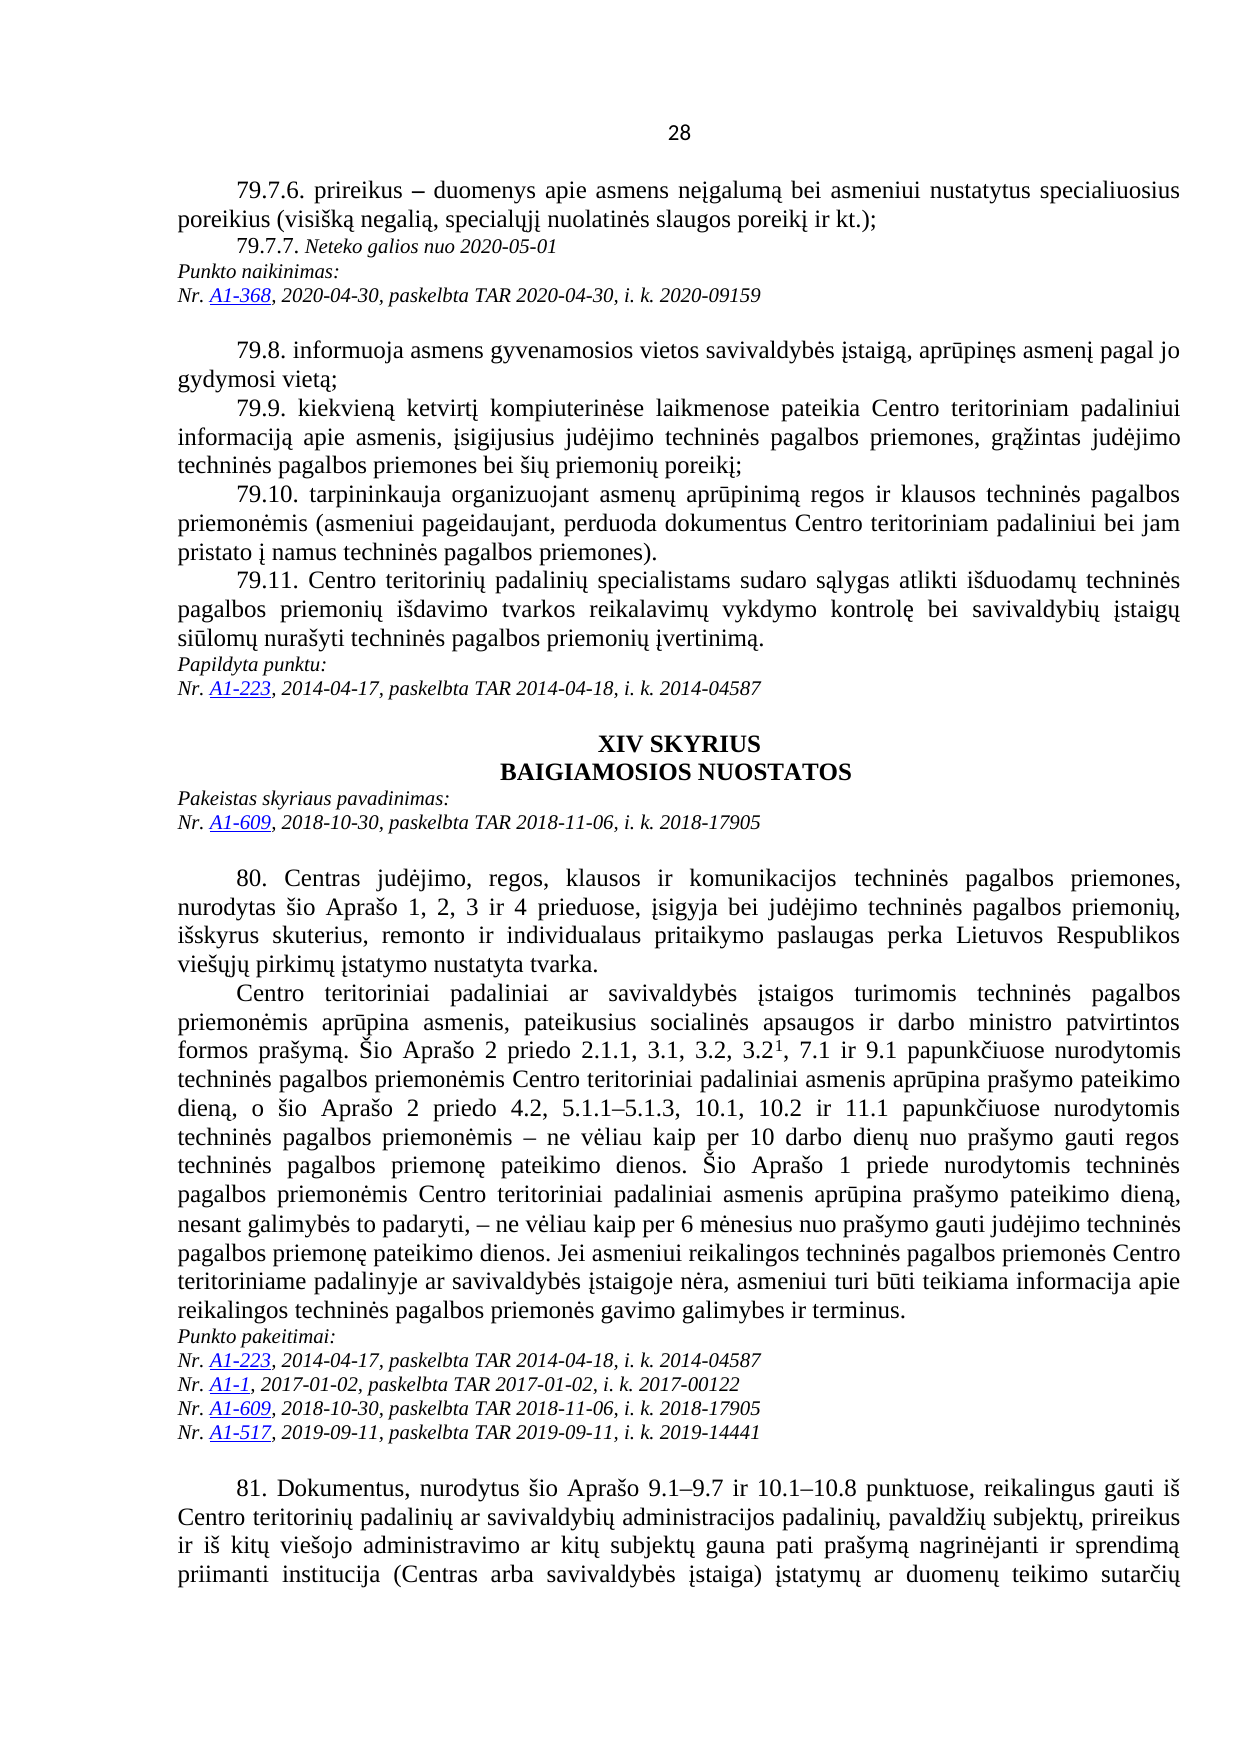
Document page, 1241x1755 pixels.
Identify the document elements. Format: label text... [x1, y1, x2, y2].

text Punkto pakeitimai: [177, 1324, 1181, 1348]
text Centro teritoriniai padaliniai ar savivaldybės įstaigos turimomis techninės pagalbos priemonėmis aprūpina asmenis, pateikusius socialinės apsaugos ir darbo ministro patvirtintos formos prašymą. Šio Aprašo 2 priedo 2.1.1, 3.1, 3.2, 3.21, 7.1 ir 9.1 papunkčiuose nurodytomis techninės pagalbos priemonėmis Centro teritoriniai padaliniai asmenis aprūpina prašymo pateikimo dieną, o šio Aprašo 2 priedo 4.2, 5.1.1–5.1.3, 10.1, 10.2 ir 11.1 papunkčiuose nurodytomis techninės pagalbos priemonėmis – ne vėliau kaip per 10 darbo dienų nuo prašymo gauti regos techninės pagalbos priemonę pateikimo dienos. Šio Aprašo 1 priede nurodytomis techninės pagalbos priemonėmis Centro teritoriniai padaliniai asmenis aprūpina prašymo pateikimo dieną, nesant galimybės to padaryti, – ne vėliau kaip per 6 mėnesius nuo prašymo gauti judėjimo techninės pagalbos priemonę pateikimo dienos. Jei asmeniui reikalingos techninės pagalbos priemonės Centro teritoriniame padalinyje ar savivaldybės įstaigoje nėra, asmeniui turi būti teikiama informacija apie reikalingos techninės pagalbos priemonės gavimo galimybes ir terminus. [177, 978, 1181, 1324]
text 79.8. informuoja asmens gyvenamosios vietos savivaldybės įstaigą, aprūpinęs asmenį pagal jo gydymosi vietą; [177, 336, 1181, 393]
text 79.7.6. prireikus – duomenys apie asmens neįgalumą bei asmeniui nustatytus specialiuosius poreikius (visišką negalią, specialųjį nuolatinės slaugos poreikį ir kt.); [177, 175, 1181, 232]
text Nr. A1-517, 2019-09-11, paskelbta TAR 2019-09-11, i. k. 2019-14441 [177, 1420, 1181, 1444]
text Nr. A1-368, 2020-04-30, paskelbta TAR 2020-04-30, i. k. 2020-09159 [177, 283, 1181, 307]
text Nr. A1-223, 2014-04-17, paskelbta TAR 2014-04-18, i. k. 2014-04587 [177, 676, 1181, 700]
text 79.11. Centro teritorinių padalinių specialistams sudaro sąlygas atlikti išduodamų techninės pagalbos priemonių išdavimo tvarkos reikalavimų vykdymo kontrolę bei savivaldybių įstaigų siūlomų nurašyti techninės pagalbos priemonių įvertinimą. [177, 566, 1181, 652]
text 79.9. kiekvieną ketvirtį kompiuterinėse laikmenose pateikia Centro teritoriniam padaliniui informaciją apie asmenis, įsigijusius judėjimo techninės pagalbos priemones, grąžintas judėjimo techninės pagalbos priemones bei šių priemonių poreikį; [177, 393, 1181, 479]
text XIV SKYRIUS [177, 729, 1181, 757]
text Punkto naikinimas: [177, 259, 1181, 283]
text 79.10. tarpininkauja organizuojant asmenų aprūpinimą regos ir klausos techninės pagalbos priemonėmis (asmeniui pageidaujant, perduoda dokumentus Centro teritoriniam padaliniui bei jam pristato į namus techninės pagalbos priemones). [177, 479, 1181, 566]
text Pakeistas skyriaus pavadinimas: [177, 786, 1181, 810]
text Nr. A1-1, 2017-01-02, paskelbta TAR 2017-01-02, i. k. 2017-00122 [177, 1372, 1181, 1396]
text Nr. A1-609, 2018-10-30, paskelbta TAR 2018-11-06, i. k. 2018-17905 [177, 1396, 1181, 1420]
text 79.7.7. Neteko galios nuo 2020-05-01 [177, 232, 1181, 259]
text 81. Dokumentus, nurodytus šio Aprašo 9.1–9.7 ir 10.1–10.8 punktuose, reikalingus gauti iš Centro teritorinių padalinių ar savivaldybių administracijos padalinių, pavaldžių subjektų, prireikus ir iš kitų viešojo administravimo ar kitų subjektų gauna pati prašymą nagrinėjanti ir sprendimą priimanti institucija (Centras arba savivaldybės įstaiga) įstatymų ar duomenų teikimo sutarčių [177, 1473, 1181, 1588]
text 80. Centras judėjimo, regos, klausos ir komunikacijos techninės pagalbos priemones, nurodytas šio Aprašo 1, 2, 3 ir 4 prieduose, įsigyja bei judėjimo techninės pagalbos priemonių, išskyrus skuterius, remonto ir individualaus pritaikymo paslaugas perka Lietuvos Respublikos viešųjų pirkimų įstatymo nustatyta tvarka. [177, 863, 1181, 978]
text Papildyta punktu: [177, 652, 1181, 676]
text Nr. A1-609, 2018-10-30, paskelbta TAR 2018-11-06, i. k. 2018-17905 [177, 810, 1181, 834]
text BAIGIAMOSIOS NUOSTATOS [177, 757, 1181, 786]
text Nr. A1-223, 2014-04-17, paskelbta TAR 2014-04-18, i. k. 2014-04587 [177, 1348, 1181, 1372]
